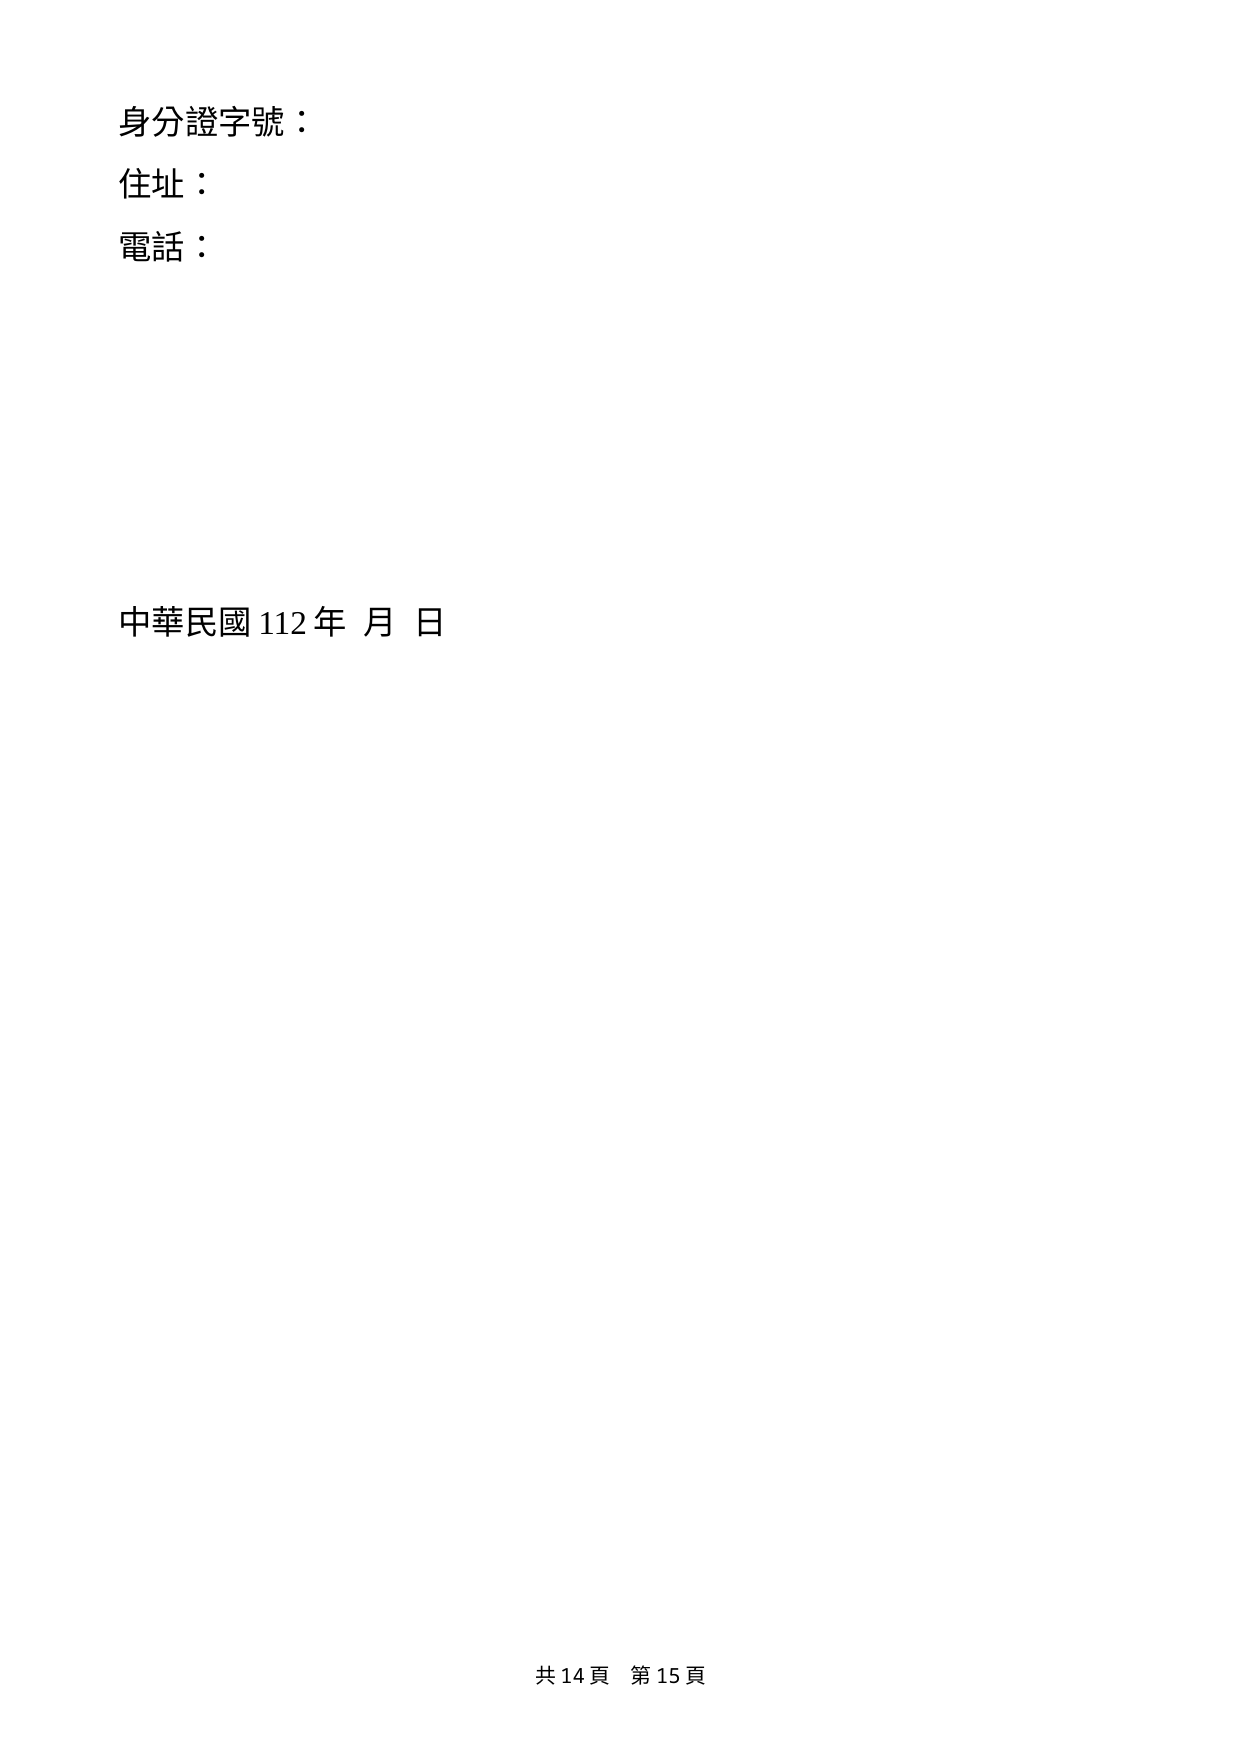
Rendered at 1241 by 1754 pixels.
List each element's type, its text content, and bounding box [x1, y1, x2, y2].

text 電話： [118, 203, 1122, 266]
text 中華民國112年 月 日 [118, 578, 1122, 641]
text 身分證字號： [118, 78, 1122, 141]
text 住址： [118, 141, 1122, 203]
